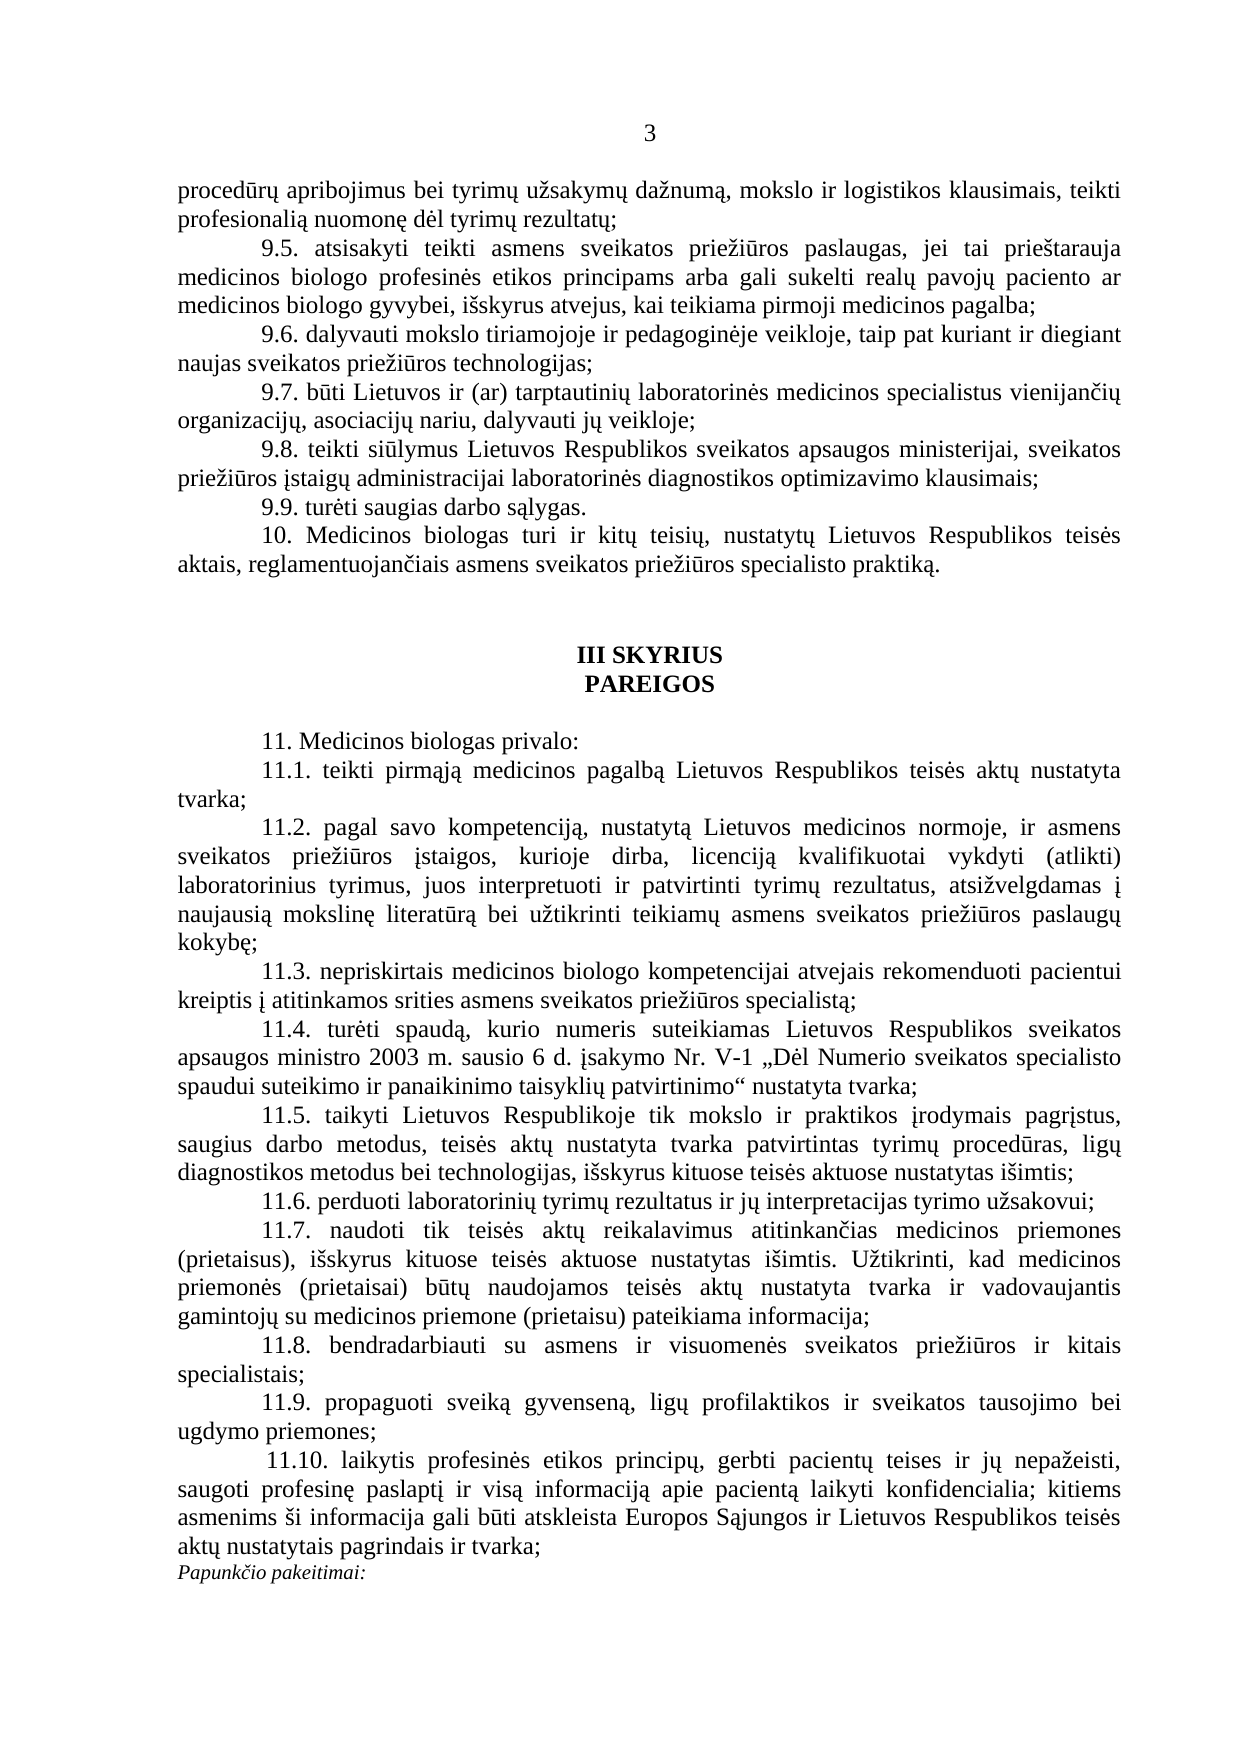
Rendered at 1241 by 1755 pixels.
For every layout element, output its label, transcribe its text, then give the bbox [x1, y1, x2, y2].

text 9.8. teikti siūlymus Lietuvos Respublikos sveikatos apsaugos ministerijai, sveikatos priežiūros įstaigų administracijai laboratorinės diagnostikos optimizavimo klausimais; [177, 434, 1122, 492]
text 11.10. laikytis profesinės etikos principų, gerbti pacientų teises ir jų nepažeisti, saugoti profesinę paslaptį ir visą informaciją apie pacientą laikyti konfidencialia; kitiems asmenims ši informacija gali būti atskleista Europos Sąjungos ir Lietuvos Respublikos teisės aktų nustatytais pagrindais ir tvarka; [177, 1445, 1122, 1560]
text 11.2. pagal savo kompetenciją, nustatytą Lietuvos medicinos normoje, ir asmens sveikatos priežiūros įstaigos, kurioje dirba, licenciją kvalifikuotai vykdyti (atlikti) laboratorinius tyrimus, juos interpretuoti ir patvirtinti tyrimų rezultatus, atsižvelgdamas į naujausią mokslinę literatūrą bei užtikrinti teikiamų asmens sveikatos priežiūros paslaugų kokybę; [177, 812, 1122, 956]
text 10. Medicinos biologas turi ir kitų teisių, nustatytų Lietuvos Respublikos teisės aktais, reglamentuojančiais asmens sveikatos priežiūros specialisto praktiką. [177, 521, 1122, 578]
text 11.5. taikyti Lietuvos Respublikoje tik mokslo ir praktikos įrodymais pagrįstus, saugius darbo metodus, teisės aktų nustatyta tvarka patvirtintas tyrimų procedūras, ligų diagnostikos metodus bei technologijas, išskyrus kituose teisės aktuose nustatytas išimtis; [177, 1100, 1122, 1186]
text PAREIGOS [177, 669, 1122, 697]
text 11.4. turėti spaudą, kurio numeris suteikiamas Lietuvos Respublikos sveikatos apsaugos ministro 2003 m. sausio 6 d. įsakymo Nr. V-1 „Dėl Numerio sveikatos specialisto spaudui suteikimo ir panaikinimo taisyklių patvirtinimo“ nustatyta tvarka; [177, 1014, 1122, 1100]
text 9.6. dalyvauti mokslo tiriamojoje ir pedagoginėje veikloje, taip pat kuriant ir diegiant naujas sveikatos priežiūros technologijas; [177, 319, 1122, 377]
text 11.7. naudoti tik teisės aktų reikalavimus atitinkančias medicinos priemones (prietaisus), išskyrus kituose teisės aktuose nustatytas išimtis. Užtikrinti, kad medicinos priemonės (prietaisai) būtų naudojamos teisės aktų nustatyta tvarka ir vadovaujantis gamintojų su medicinos priemone (prietaisu) pateikiama informacija; [177, 1215, 1122, 1330]
text 9.7. būti Lietuvos ir (ar) tarptautinių laboratorinės medicinos specialistus vienijančių organizacijų, asociacijų nariu, dalyvauti jų veikloje; [177, 377, 1122, 434]
text 9.5. atsisakyti teikti asmens sveikatos priežiūros paslaugas, jei tai prieštarauja medicinos biologo profesinės etikos principams arba gali sukelti realų pavojų paciento ar medicinos biologo gyvybei, išskyrus atvejus, kai teikiama pirmoji medicinos pagalba; [177, 233, 1122, 319]
text 11.8. bendradarbiauti su asmens ir visuomenės sveikatos priežiūros ir kitais specialistais; [177, 1330, 1122, 1387]
text 11.3. nepriskirtais medicinos biologo kompetencijai atvejais rekomenduoti pacientui kreiptis į atitinkamos srities asmens sveikatos priežiūros specialistą; [177, 956, 1122, 1014]
text 11. Medicinos biologas privalo: [177, 726, 1122, 755]
text 9.9. turėti saugias darbo sąlygas. [177, 492, 1122, 521]
text Papunkčio pakeitimai: [177, 1560, 1122, 1584]
text procedūrų apribojimus bei tyrimų užsakymų dažnumą, mokslo ir logistikos klausimais, teikti profesionalią nuomonę dėl tyrimų rezultatų; [177, 176, 1122, 233]
text 11.6. perduoti laboratorinių tyrimų rezultatus ir jų interpretacijas tyrimo užsakovui; [177, 1186, 1122, 1215]
text 11.9. propaguoti sveiką gyvenseną, ligų profilaktikos ir sveikatos tausojimo bei ugdymo priemones; [177, 1387, 1122, 1445]
text III SKYRIUS [177, 640, 1122, 669]
text 11.1. teikti pirmąją medicinos pagalbą Lietuvos Respublikos teisės aktų nustatyta tvarka; [177, 755, 1122, 812]
